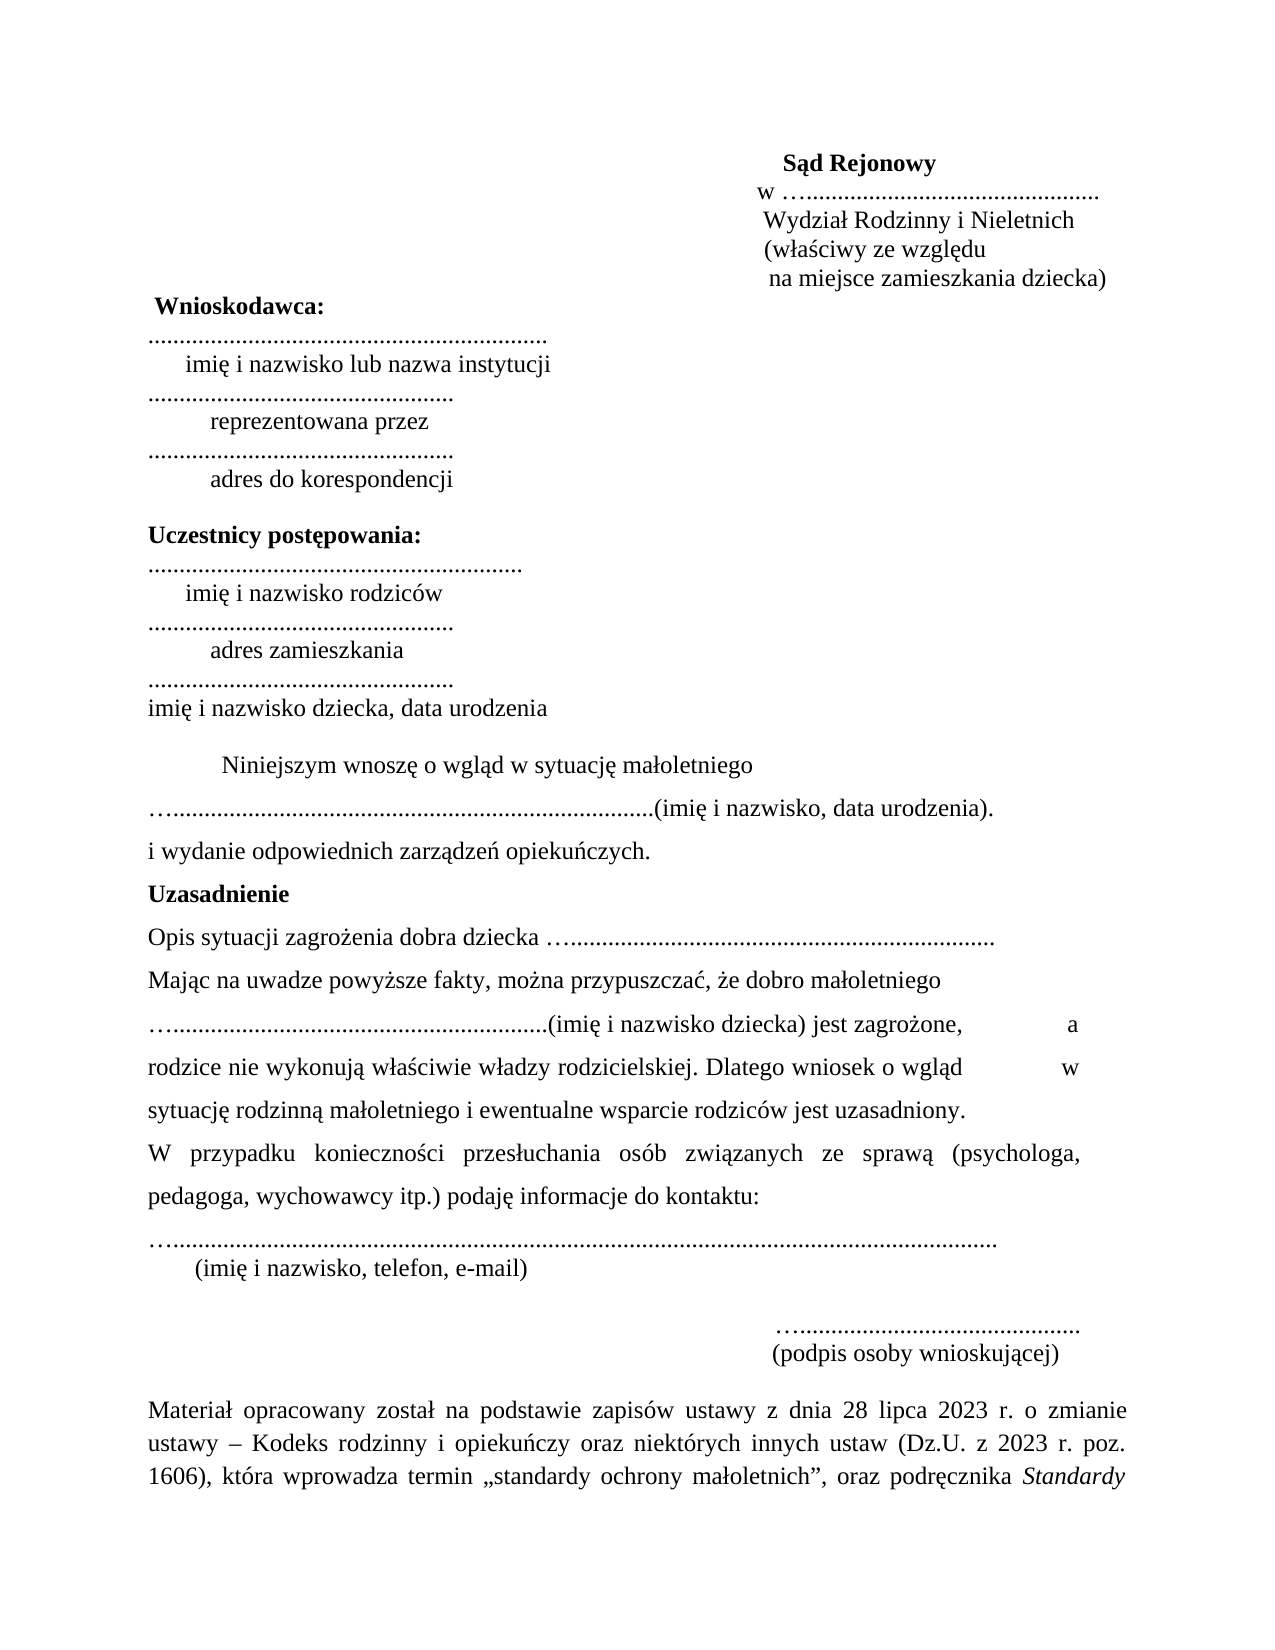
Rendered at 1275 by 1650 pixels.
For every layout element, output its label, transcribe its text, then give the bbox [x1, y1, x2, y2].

text Materiał opracowany został na podstawie zapisów ustawy z dnia 28 lipca 2023 r. o zmianie ustawy – Kodeks rodzinny i opiekuńczy oraz niektórych innych ustaw (Dz.U. z 2023 r. poz. 1606), która wprowadza termin „standardy ochrony małoletnich”, oraz podręcznika Standardy [148, 1395, 1127, 1490]
text Uzasadnienie [148, 879, 1081, 908]
text ................................................. [148, 435, 1127, 464]
text adres do korespondencji [148, 464, 1127, 493]
text Sąd Rejonowy [148, 148, 1127, 176]
text na miejsce zamieszkania dziecka) [148, 263, 1127, 291]
text Wydział Rodzinny i Nieletnich [148, 205, 1127, 234]
text (imię i nazwisko, telefon, e-mail) [194, 1253, 1081, 1282]
text imię i nazwisko dziecka, data urodzenia [148, 693, 1127, 722]
text Mając na uwadze powyższe fakty, można przypuszczać, że dobro małoletniego [148, 966, 1081, 994]
text w …............................................... [148, 176, 1127, 205]
text reprezentowana przez [148, 406, 1127, 435]
text ............................................................ [148, 549, 1127, 578]
text Opis sytuacji zagrożenia dobra dziecka ….................................................................... [148, 922, 1081, 951]
text i wydanie odpowiednich zarządzeń opiekuńczych. [148, 836, 1081, 865]
text (podpis osoby wnioskującej) [194, 1338, 1081, 1367]
text ................................................. [148, 664, 1127, 693]
text Niniejszym wnoszę o wgląd w sytuację małoletniego ….............................................................................(imię i nazwisko, data urodzenia). [148, 750, 1081, 822]
text …............................................. [148, 1310, 1081, 1338]
text adres zamieszkania [148, 636, 1127, 664]
text ................................................. [148, 607, 1127, 636]
text (właściwy ze względu [148, 234, 1127, 263]
text ................................................................ [148, 320, 1127, 349]
text imię i nazwisko rodziców [148, 578, 1127, 607]
text imię i nazwisko lub nazwa instytucji [148, 349, 1127, 378]
text …............................................................(imię i nazwisko dziecka) jest zagrożone, a rodzice nie wykonują właściwie władzy rodzicielskiej. Dlatego wniosek o wgląd w sytuację rodzinną małoletniego i ewentualne wsparcie rodziców jest uzasadniony. [148, 1009, 1081, 1124]
text Wnioskodawca: [148, 291, 1127, 320]
text ….................................................................................................................................... [148, 1224, 1081, 1253]
text ................................................. [148, 378, 1127, 406]
text Uczestnicy postępowania: [148, 521, 1127, 549]
text W przypadku konieczności przesłuchania osób związanych ze sprawą (psychologa, pedagoga, wychowawcy itp.) podaję informacje do kontaktu: [148, 1138, 1081, 1210]
